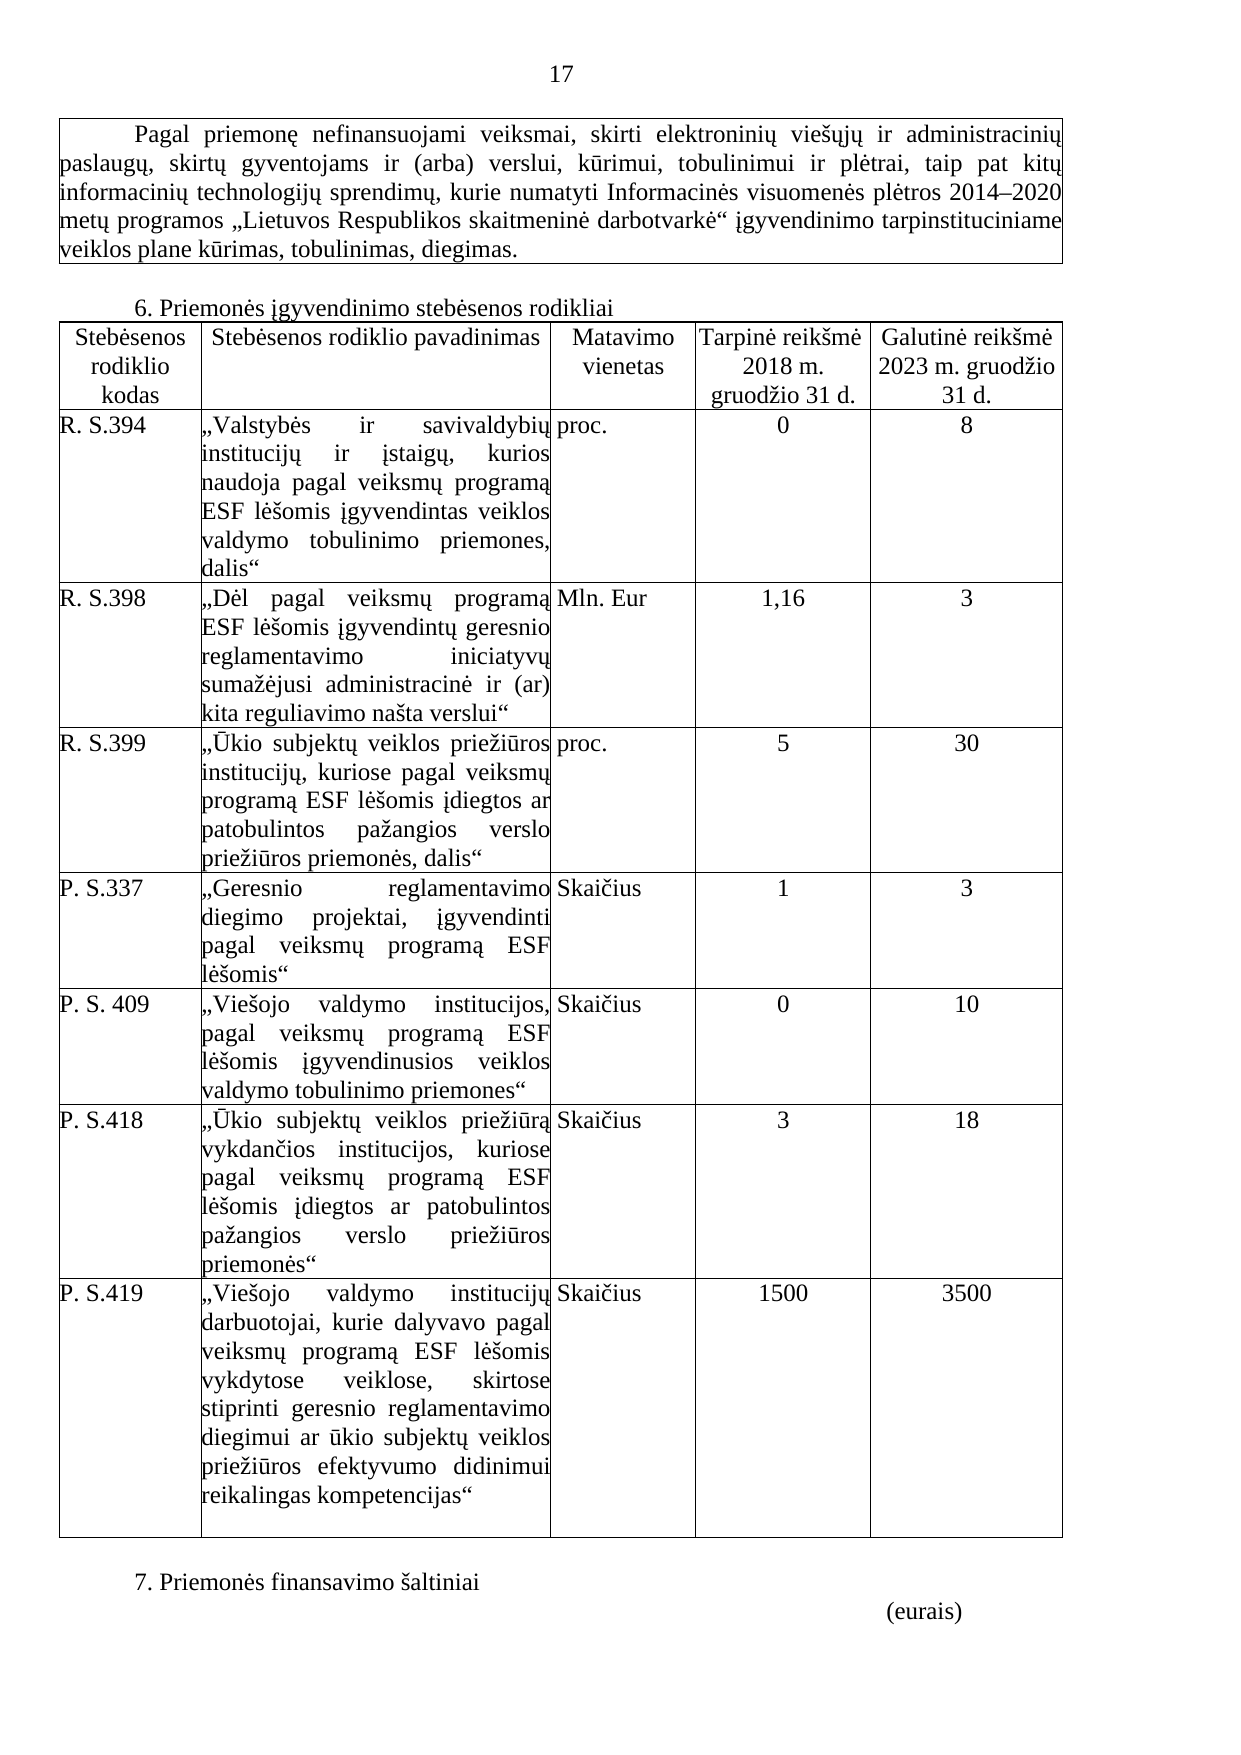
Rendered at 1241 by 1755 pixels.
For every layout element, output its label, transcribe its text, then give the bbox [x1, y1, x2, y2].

table_cell P. S.418 [60, 1105, 201, 1277]
table_cell „Viešojo valdymo institucijos, pagal veiksmų programą ESF lėšomis įgyvendinusios veiklos valdymo tobulinimo priemones“ [202, 989, 550, 1104]
table_cell Skaičius [551, 1105, 695, 1277]
text 7. Priemonės finansavimo šaltiniai [59, 1567, 1063, 1596]
table_header Pagal priemonę nefinansuojami veiksmai, skirti elektroninių viešųjų ir administracinių paslaugų, skirtų gyventojams ir (arba) verslui, kūrimui, tobulinimui ir plėtrai, taip pat kitų informacinių technologijų sprendimų, kurie numatyti Informacinės visuomenės plėtros 2014–2020 metų programos „Lietuvos Respublikos skaitmeninė darbotvarkė“ įgyvendinimo tarpinstituciniame veiklos plane kūrimas, tobulinimas, diegimas. [60, 119, 1062, 263]
table_cell 0 [696, 410, 870, 582]
table_cell Skaičius [551, 989, 695, 1104]
table_header Stebėsenos rodiklio kodas [60, 323, 201, 409]
table_cell 0 [696, 989, 870, 1104]
table_cell 3500 [871, 1279, 1062, 1537]
table_cell Mln. Eur [551, 583, 695, 727]
table_cell proc. [551, 728, 695, 872]
table_cell Skaičius [551, 1279, 695, 1537]
table_cell 1,16 [696, 583, 870, 727]
table_cell 3 [871, 873, 1062, 988]
table_cell 8 [871, 410, 1062, 582]
table_cell R. S.399 [60, 728, 201, 872]
table_cell 18 [871, 1105, 1062, 1277]
table_cell 3 [696, 1105, 870, 1277]
table_cell P. S.337 [60, 873, 201, 988]
table_header Stebėsenos rodiklio pavadinimas [202, 323, 550, 409]
table_header Matavimo vienetas [551, 323, 695, 409]
table_cell „Viešojo valdymo institucijų darbuotojai, kurie dalyvavo pagal veiksmų programą ESF lėšomis vykdytose veiklose, skirtose stiprinti geresnio reglamentavimo diegimui ar ūkio subjektų veiklos priežiūros efektyvumo didinimui reikalingas kompetencijas“ [202, 1279, 550, 1537]
table_cell 10 [871, 989, 1062, 1104]
table_cell „Geresnio reglamentavimo diegimo projektai, įgyvendinti pagal veiksmų programą ESF lėšomis“ [202, 873, 550, 988]
table_cell 5 [696, 728, 870, 872]
table_cell „Ūkio subjektų veiklos priežiūros institucijų, kuriose pagal veiksmų programą ESF lėšomis įdiegtos ar patobulintos pažangios verslo priežiūros priemonės, dalis“ [202, 728, 550, 872]
table_cell P. S. 409 [60, 989, 201, 1104]
table_header Galutinė reikšmė 2023 m. gruodžio 31 d. [871, 323, 1062, 409]
table_cell „Ūkio subjektų veiklos priežiūrą vykdančios institucijos, kuriose pagal veiksmų programą ESF lėšomis įdiegtos ar patobulintos pažangios verslo priežiūros priemonės“ [202, 1105, 550, 1277]
table_cell 3 [871, 583, 1062, 727]
table_cell R. S.398 [60, 583, 201, 727]
table_cell Skaičius [551, 873, 695, 988]
table_header Tarpinė reikšmė 2018 m. gruodžio 31 d. [696, 323, 870, 409]
table_cell 1500 [696, 1279, 870, 1537]
text 6. Priemonės įgyvendinimo stebėsenos rodikliai [59, 293, 1063, 321]
table_cell „Valstybės ir savivaldybių institucijų ir įstaigų, kurios naudoja pagal veiksmų programą ESF lėšomis įgyvendintas veiklos valdymo tobulinimo priemones, dalis“ [202, 410, 550, 582]
table_cell R. S.394 [60, 410, 201, 582]
table_cell 1 [696, 873, 870, 988]
table_cell P. S.419 [60, 1279, 201, 1537]
table_cell „Dėl pagal veiksmų programą ESF lėšomis įgyvendintų geresnio reglamentavimo iniciatyvų sumažėjusi administracinė ir (ar) kita reguliavimo našta verslui“ [202, 583, 550, 727]
text (eurais) [886, 1596, 1063, 1624]
table_cell proc. [551, 410, 695, 582]
table_cell 30 [871, 728, 1062, 872]
